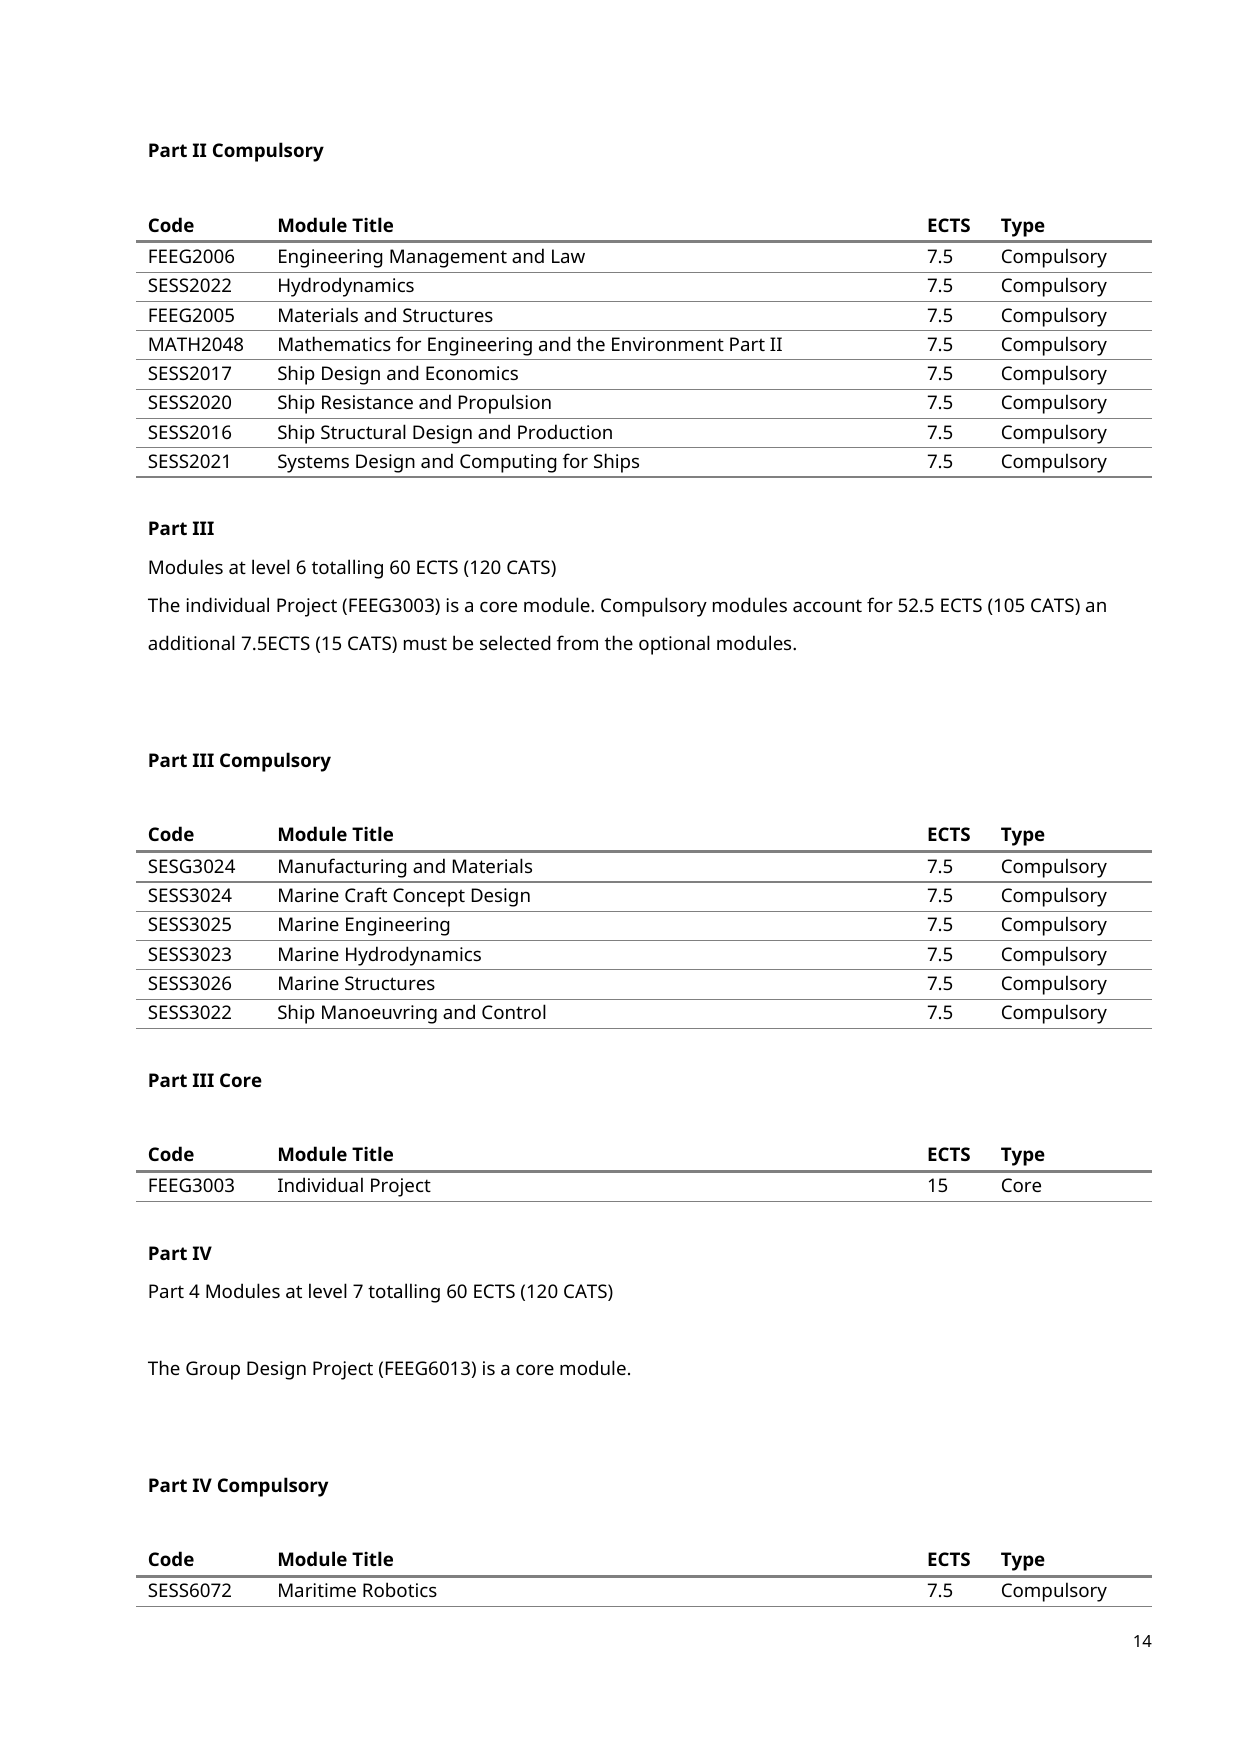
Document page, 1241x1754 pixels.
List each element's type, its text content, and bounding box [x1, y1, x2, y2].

table_cell Type [989, 1141, 1152, 1170]
table_cell Type [989, 822, 1152, 850]
table_cell Code [136, 212, 266, 240]
table_cell Core [989, 1173, 1152, 1201]
table_cell Compulsory [989, 419, 1152, 447]
table_cell Code [136, 1546, 266, 1574]
table_cell Hydrodynamics [266, 273, 916, 301]
table_cell SESS6072 [136, 1578, 266, 1606]
table_cell 7.5 [916, 419, 989, 447]
table_cell ECTS [916, 1546, 989, 1574]
table_cell SESG3024 [136, 853, 266, 881]
table_cell Marine Hydrodynamics [266, 941, 916, 969]
table_cell Type [989, 1546, 1152, 1574]
table_cell 7.5 [916, 302, 989, 330]
table_cell 7.5 [916, 853, 989, 881]
table_cell Materials and Structures [266, 302, 916, 330]
table_cell SESS2022 [136, 273, 266, 301]
table_cell Compulsory [989, 302, 1152, 330]
table_cell 7.5 [916, 331, 989, 359]
table_cell Marine Craft Concept Design [266, 883, 916, 911]
table_cell Module Title [266, 212, 916, 240]
table_cell 7.5 [916, 243, 989, 272]
table_cell SESS2020 [136, 390, 266, 418]
table_cell Type [989, 212, 1152, 240]
table_cell Compulsory [989, 1578, 1152, 1606]
table_cell Module Title [266, 1141, 916, 1170]
table_cell Compulsory [989, 970, 1152, 998]
table_cell Manufacturing and Materials [266, 853, 916, 881]
table_cell FEEG3003 [136, 1173, 266, 1201]
table_cell ECTS [916, 212, 989, 240]
table_cell SESS2021 [136, 448, 266, 476]
table_cell 7.5 [916, 1000, 989, 1028]
table_cell Part III Modules at level 6 totalling 60 ECTS (120 CATS) The individual Project (FEEG3003) is a core module. Compulsory modules account for 52.5 ECTS (105 CATS) an additional 7.5ECTS (15 CATS) must be selected from the optional modules. [136, 478, 1152, 709]
table_cell Module Title [266, 1546, 916, 1574]
table_cell 7.5 [916, 883, 989, 911]
table_cell SESS2017 [136, 360, 266, 389]
table_cell Compulsory [989, 853, 1152, 881]
table_cell 7.5 [916, 390, 989, 418]
table_cell Engineering Management and Law [266, 243, 916, 272]
table_cell Systems Design and Computing for Ships [266, 448, 916, 476]
table_cell 7.5 [916, 273, 989, 301]
table_cell Compulsory [989, 243, 1152, 272]
table_cell 7.5 [916, 941, 989, 969]
table_cell Compulsory [989, 448, 1152, 476]
table_cell Marine Structures [266, 970, 916, 998]
table_cell Part IV Compulsory [136, 1434, 1152, 1546]
table_cell Ship Structural Design and Production [266, 419, 916, 447]
table_cell Compulsory [989, 912, 1152, 940]
table_cell Module Title [266, 822, 916, 850]
table_cell Ship Design and Economics [266, 360, 916, 389]
table_cell Code [136, 1141, 266, 1170]
table_cell Maritime Robotics [266, 1578, 916, 1606]
table_cell ECTS [916, 822, 989, 850]
table_cell 7.5 [916, 448, 989, 476]
table_cell Compulsory [989, 390, 1152, 418]
table_cell Code [136, 822, 266, 850]
table_cell MATH2048 [136, 331, 266, 359]
table_cell FEEG2006 [136, 243, 266, 272]
table_cell Compulsory [989, 1000, 1152, 1028]
table_cell SESS3022 [136, 1000, 266, 1028]
table_cell ECTS [916, 1141, 989, 1170]
table_cell Compulsory [989, 360, 1152, 389]
table_cell SESS3025 [136, 912, 266, 940]
table_cell Part IV Part 4 Modules at level 7 totalling 60 ECTS (120 CATS) The Group Design Project (FEEG6013) is a core module. [136, 1202, 1152, 1434]
table_cell Mathematics for Engineering and the Environment Part II [266, 331, 916, 359]
table_cell Compulsory [989, 273, 1152, 301]
table_cell 7.5 [916, 1578, 989, 1606]
table_cell Compulsory [989, 331, 1152, 359]
table_cell FEEG2005 [136, 302, 266, 330]
table_cell 7.5 [916, 912, 989, 940]
table_cell 7.5 [916, 360, 989, 389]
table_cell Marine Engineering [266, 912, 916, 940]
table_cell Ship Resistance and Propulsion [266, 390, 916, 418]
table_cell SESS3026 [136, 970, 266, 998]
table_cell Compulsory [989, 883, 1152, 911]
table_cell Part III Core [136, 1029, 1152, 1141]
table_cell SESS2016 [136, 419, 266, 447]
table_cell SESS3024 [136, 883, 266, 911]
table_cell Compulsory [989, 941, 1152, 969]
table_cell Ship Manoeuvring and Control [266, 1000, 916, 1028]
table_cell Part III Compulsory [136, 709, 1152, 822]
table_cell Part II Compulsory [136, 99, 1152, 212]
table_cell SESS3023 [136, 941, 266, 969]
table_cell Individual Project [266, 1173, 916, 1201]
table_cell 15 [916, 1173, 989, 1201]
table_cell 7.5 [916, 970, 989, 998]
